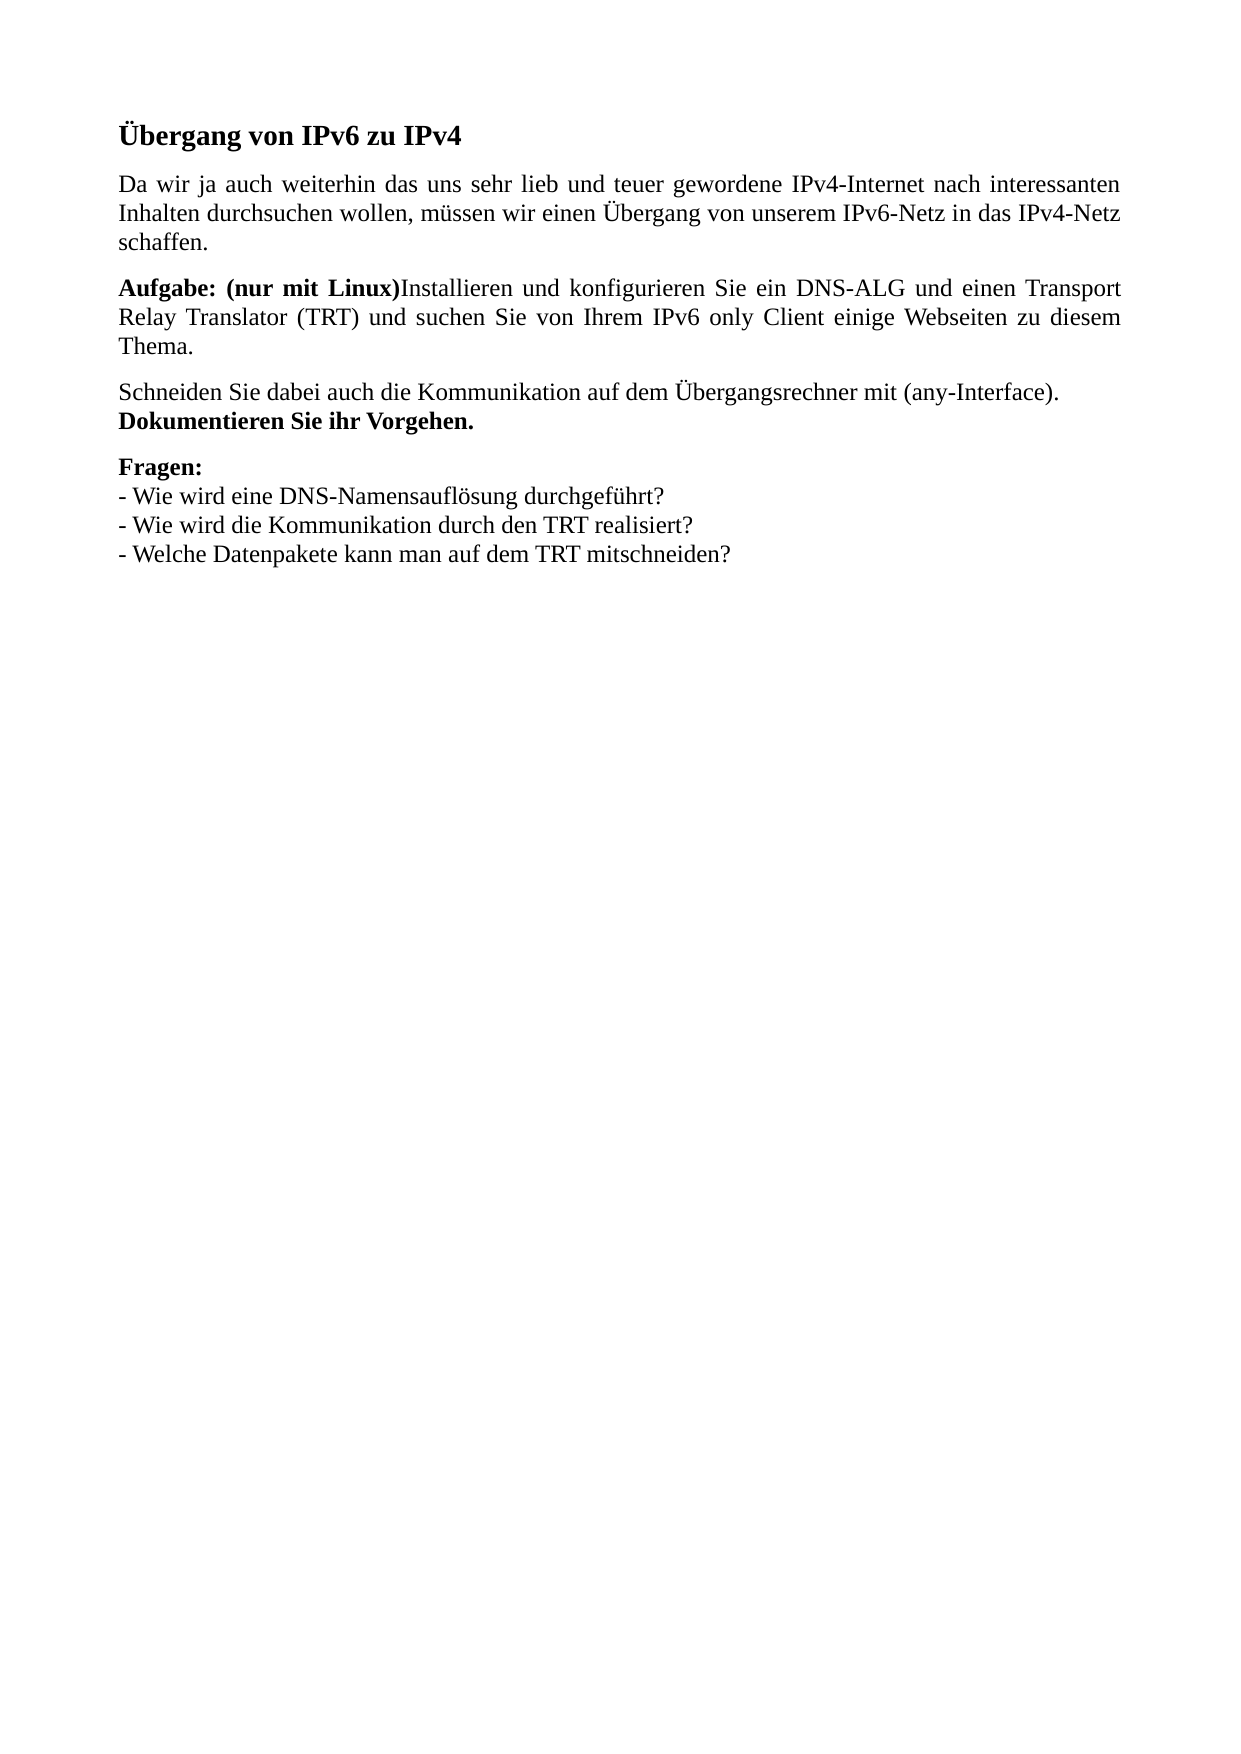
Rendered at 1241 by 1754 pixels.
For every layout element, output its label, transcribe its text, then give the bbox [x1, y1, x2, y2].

list - Wie wird eine DNS-Namensauflösung durchgeführt? [118, 481, 1122, 510]
text Fragen: [118, 452, 1122, 481]
list - Wie wird die Kommunikation durch den TRT realisiert? [118, 510, 1122, 539]
text Dokumentieren Sie ihr Vorgehen. [118, 406, 1122, 435]
list - Welche Datenpakete kann man auf dem TRT mitschneiden? [118, 539, 1122, 567]
text Übergang von IPv6 zu IPv4 [118, 118, 1122, 152]
text Da wir ja auch weiterhin das uns sehr lieb und teuer gewordene IPv4-Internet nach interessanten Inhalten durchsuchen wollen, müssen wir einen Übergang von unserem IPv6-Netz in das IPv4-Netz schaffen. [118, 169, 1122, 256]
text Aufgabe: (nur mit Linux)Installieren und konfigurieren Sie ein DNS-ALG und einen Transport Relay Translator (TRT) und suchen Sie von Ihrem IPv6 only Client einige Webseiten zu diesem Thema. [118, 273, 1122, 359]
text Schneiden Sie dabei auch die Kommunikation auf dem Übergangsrechner mit (any-Interface). [118, 377, 1122, 406]
